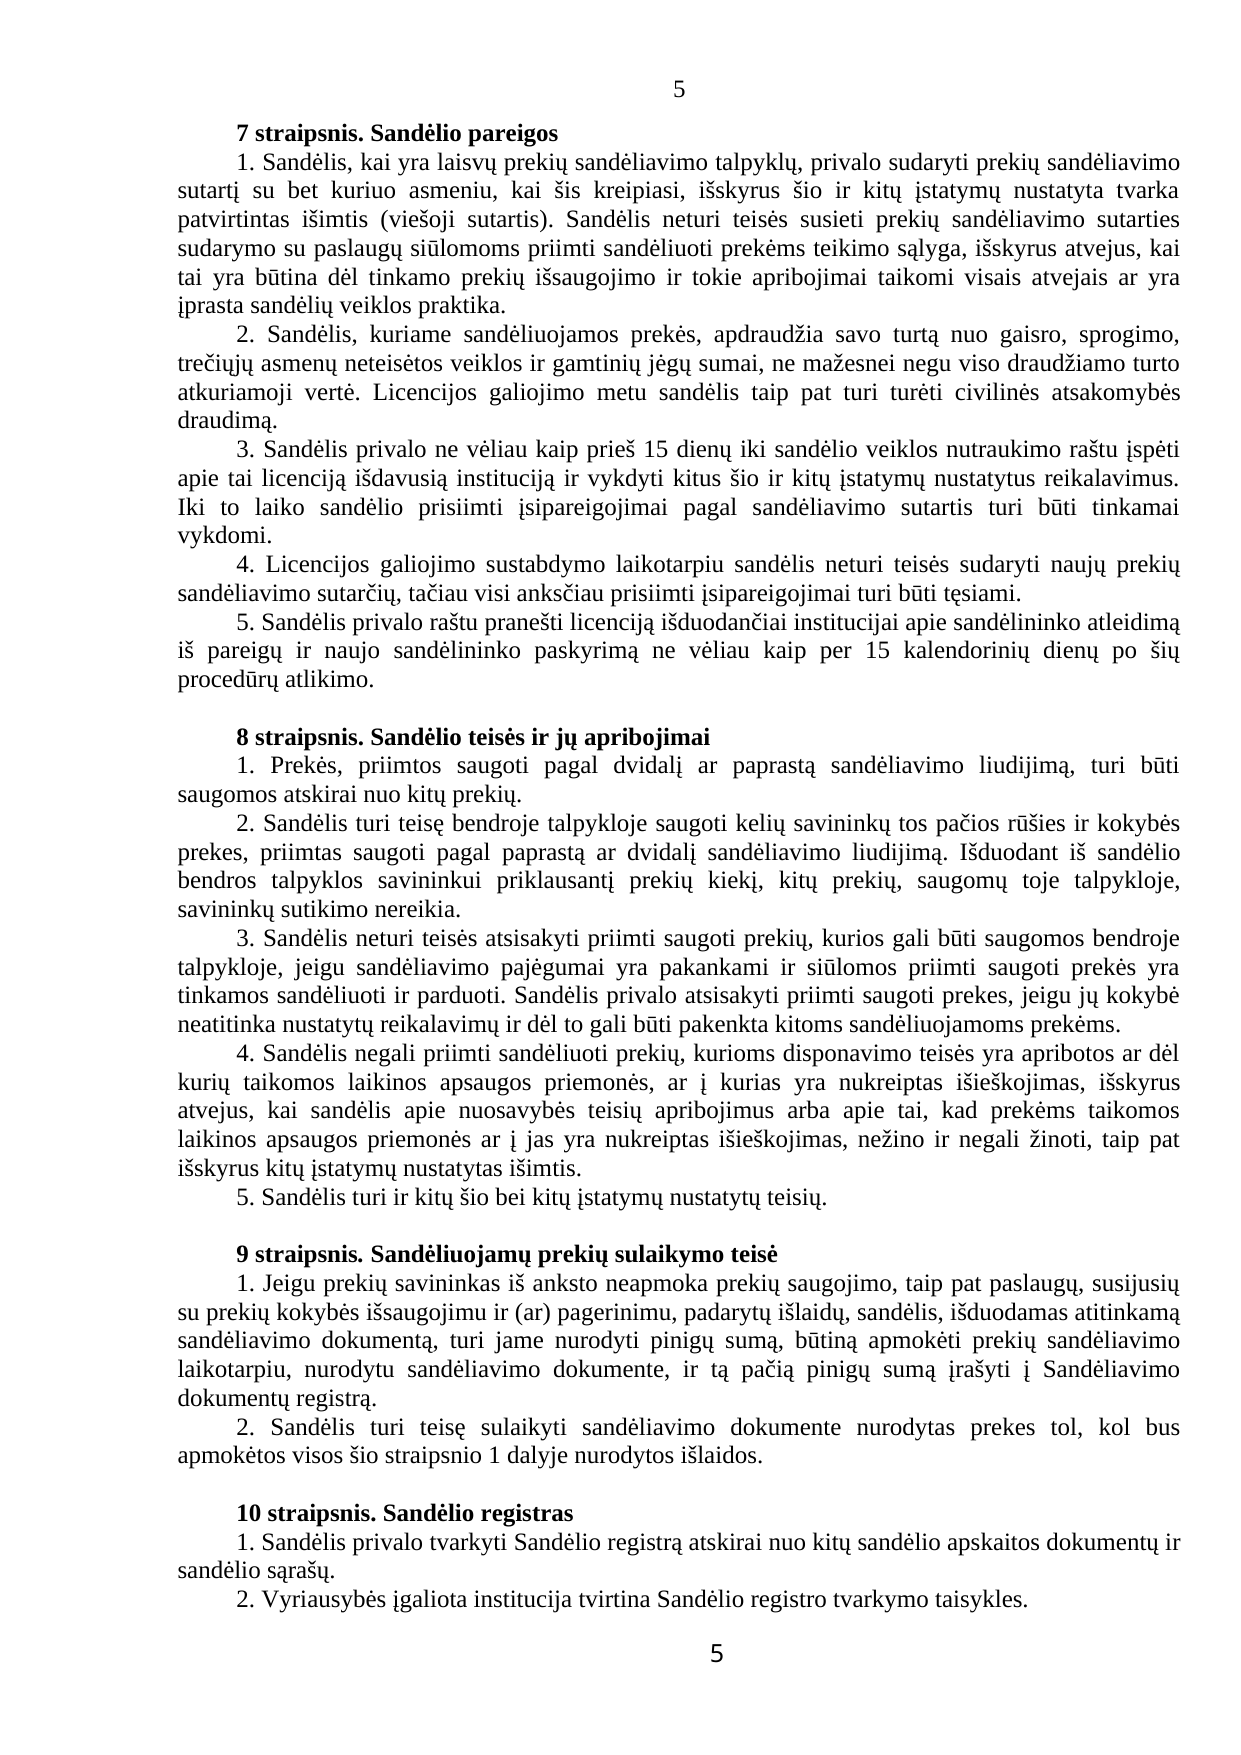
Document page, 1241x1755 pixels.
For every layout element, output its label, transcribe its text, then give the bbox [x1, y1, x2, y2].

text 2. Sandėlis turi teisę bendroje talpykloje saugoti kelių savininkų tos pačios rūšies ir kokybės prekes, priimtas saugoti pagal paprastą ar dvidalį sandėliavimo liudijimą. Išduodant iš sandėlio bendros talpyklos savininkui priklausantį prekių kiekį, kitų prekių, saugomų toje talpykloje, savininkų sutikimo nereikia. [177, 808, 1181, 923]
text 4. Sandėlis negali priimti sandėliuoti prekių, kurioms disponavimo teisės yra apribotos ar dėl kurių taikomos laikinos apsaugos priemonės, ar į kurias yra nukreiptas išieškojimas, išskyrus atvejus, kai sandėlis apie nuosavybės teisių apribojimus arba apie tai, kad prekėms taikomos laikinos apsaugos priemonės ar į jas yra nukreiptas išieškojimas, nežino ir negali žinoti, taip pat išskyrus kitų įstatymų nustatytas išimtis. [177, 1038, 1181, 1182]
text 9 straipsnis. Sandėliuojamų prekių sulaikymo teisė [177, 1239, 1181, 1268]
text 2. Sandėlis turi teisę sulaikyti sandėliavimo dokumente nurodytas prekes tol, kol bus apmokėtos visos šio straipsnio 1 dalyje nurodytos išlaidos. [177, 1412, 1181, 1469]
text 1. Sandėlis, kai yra laisvų prekių sandėliavimo talpyklų, privalo sudaryti prekių sandėliavimo sutartį su bet kuriuo asmeniu, kai šis kreipiasi, išskyrus šio ir kitų įstatymų nustatyta tvarka patvirtintas išimtis (viešoji sutartis). Sandėlis neturi teisės susieti prekių sandėliavimo sutarties sudarymo su paslaugų siūlomoms priimti sandėliuoti prekėms teikimo sąlyga, išskyrus atvejus, kai tai yra būtina dėl tinkamo prekių išsaugojimo ir tokie apribojimai taikomi visais atvejais ar yra įprasta sandėlių veiklos praktika. [177, 147, 1181, 319]
text 5. Sandėlis turi ir kitų šio bei kitų įstatymų nustatytų teisių. [177, 1182, 1181, 1211]
text 1. Prekės, priimtos saugoti pagal dvidalį ar paprastą sandėliavimo liudijimą, turi būti saugomos atskirai nuo kitų prekių. [177, 751, 1181, 808]
text 10 straipsnis. Sandėlio registras [177, 1498, 1181, 1527]
text 4. Licencijos galiojimo sustabdymo laikotarpiu sandėlis neturi teisės sudaryti naujų prekių sandėliavimo sutarčių, tačiau visi anksčiau prisiimti įsipareigojimai turi būti tęsiami. [177, 549, 1181, 607]
text 1. Sandėlis privalo tvarkyti Sandėlio registrą atskirai nuo kitų sandėlio apskaitos dokumentų ir sandėlio sąrašų. [177, 1527, 1181, 1584]
text 8 straipsnis. Sandėlio teisės ir jų apribojimai [177, 722, 1181, 751]
text 5. Sandėlis privalo raštu pranešti licenciją išduodančiai institucijai apie sandėlininko atleidimą iš pareigų ir naujo sandėlininko paskyrimą ne vėliau kaip per 15 kalendorinių dienų po šių procedūrų atlikimo. [177, 607, 1181, 693]
text 2. Sandėlis, kuriame sandėliuojamos prekės, apdraudžia savo turtą nuo gaisro, sprogimo, trečiųjų asmenų neteisėtos veiklos ir gamtinių jėgų sumai, ne mažesnei negu viso draudžiamo turto atkuriamoji vertė. Licencijos galiojimo metu sandėlis taip pat turi turėti civilinės atsakomybės draudimą. [177, 319, 1181, 434]
text 3. Sandėlis privalo ne vėliau kaip prieš 15 dienų iki sandėlio veiklos nutraukimo raštu įspėti apie tai licenciją išdavusią instituciją ir vykdyti kitus šio ir kitų įstatymų nustatytus reikalavimus. Iki to laiko sandėlio prisiimti įsipareigojimai pagal sandėliavimo sutartis turi būti tinkamai vykdomi. [177, 434, 1181, 549]
text 3. Sandėlis neturi teisės atsisakyti priimti saugoti prekių, kurios gali būti saugomos bendroje talpykloje, jeigu sandėliavimo pajėgumai yra pakankami ir siūlomos priimti saugoti prekės yra tinkamos sandėliuoti ir parduoti. Sandėlis privalo atsisakyti priimti saugoti prekes, jeigu jų kokybė neatitinka nustatytų reikalavimų ir dėl to gali būti pakenkta kitoms sandėliuojamoms prekėms. [177, 923, 1181, 1038]
text 1. Jeigu prekių savininkas iš anksto neapmoka prekių saugojimo, taip pat paslaugų, susijusių su prekių kokybės išsaugojimu ir (ar) pagerinimu, padarytų išlaidų, sandėlis, išduodamas atitinkamą sandėliavimo dokumentą, turi jame nurodyti pinigų sumą, būtiną apmokėti prekių sandėliavimo laikotarpiu, nurodytu sandėliavimo dokumente, ir tą pačią pinigų sumą įrašyti į Sandėliavimo dokumentų registrą. [177, 1268, 1181, 1412]
text 2. Vyriausybės įgaliota institucija tvirtina Sandėlio registro tvarkymo taisykles. [177, 1584, 1181, 1613]
text 7 straipsnis. Sandėlio pareigos [177, 118, 1181, 147]
